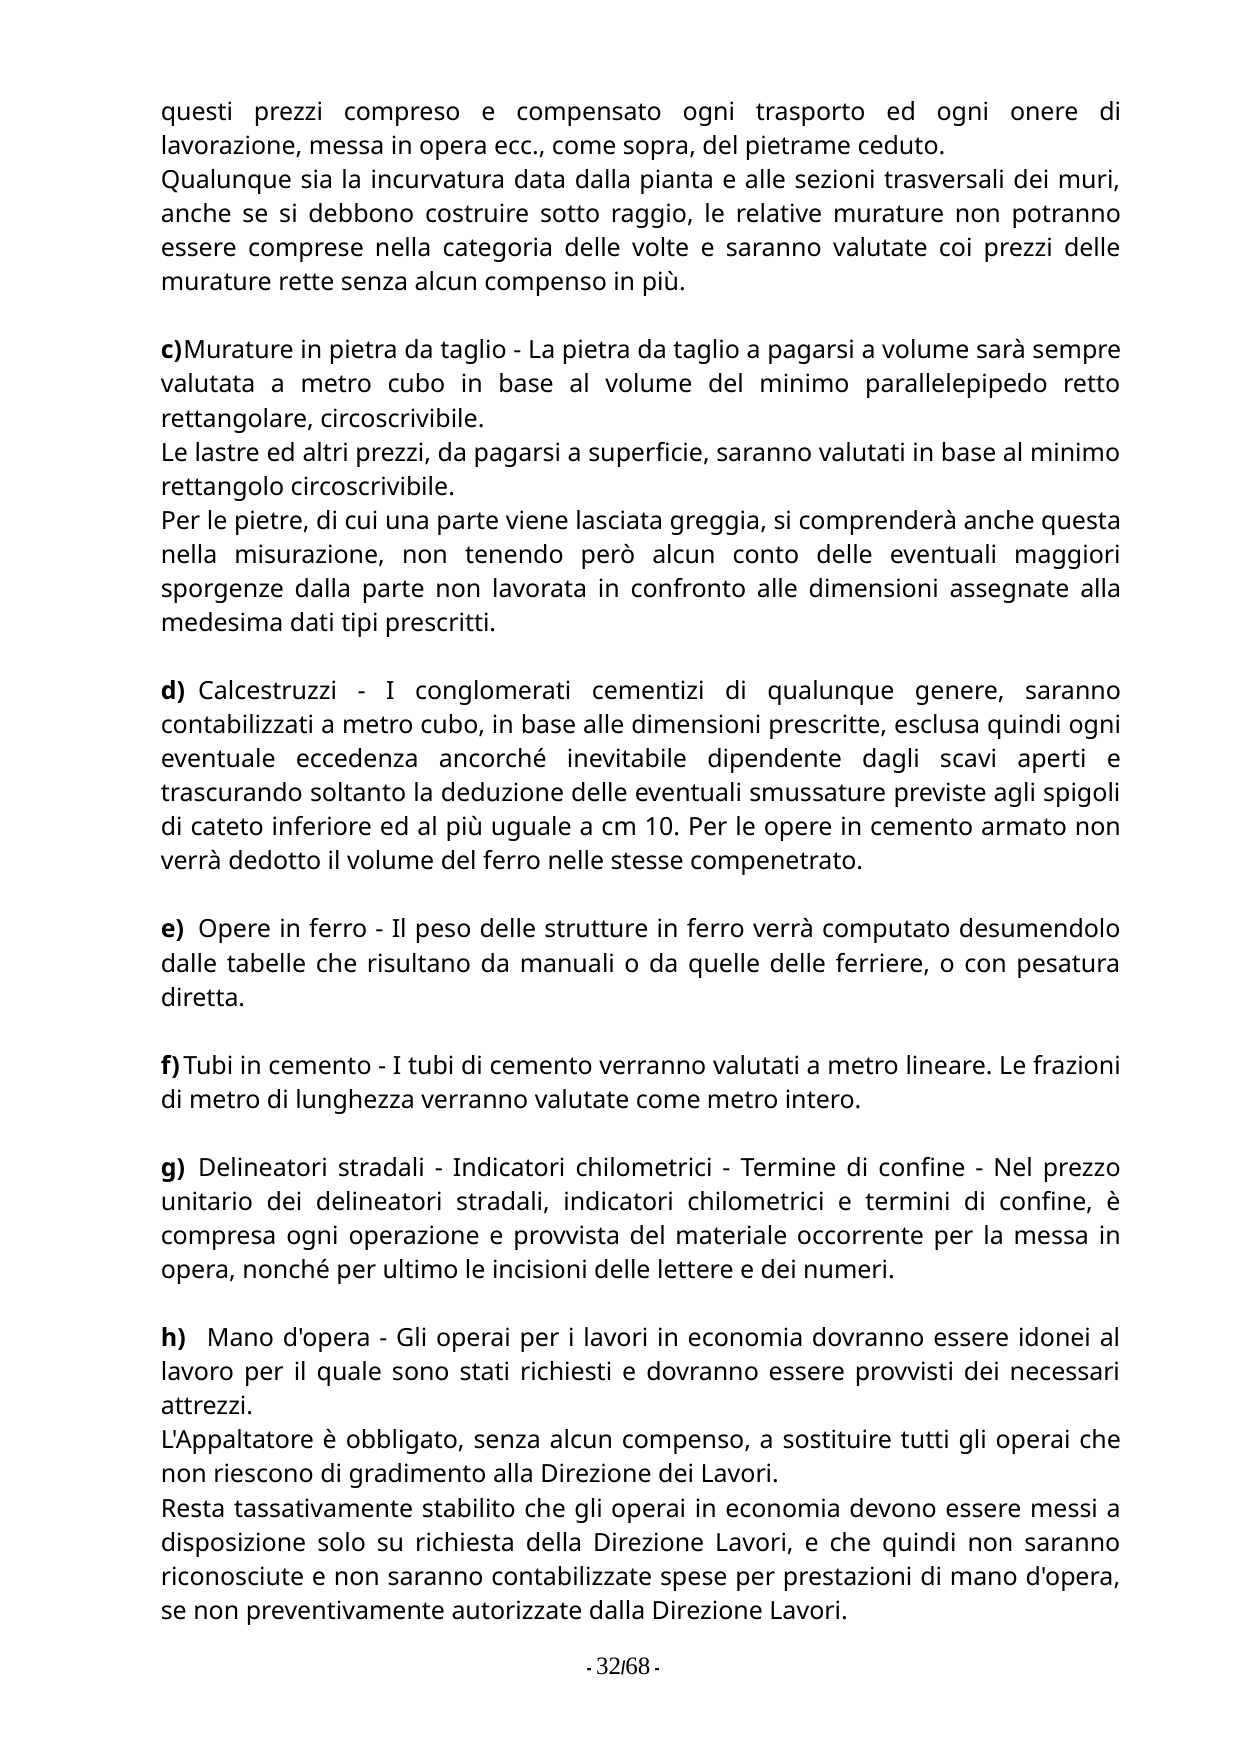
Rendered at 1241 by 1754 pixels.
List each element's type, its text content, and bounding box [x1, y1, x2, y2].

text Qualunque sia la incurvatura data dalla pianta e alle sezioni trasversali dei muri, anche se si debbono costruire sotto raggio, le relative murature non potranno essere comprese nella categoria delle volte e saranno valutate coi prezzi delle murature rette senza alcun compenso in più. [161, 162, 1122, 298]
text f) Tubi in cemento - I tubi di cemento verranno valutati a metro lineare. Le frazioni di metro di lunghezza verranno valutate come metro intero. [161, 1047, 1122, 1116]
text e) Opere in ferro - Il peso delle strutture in ferro verrà computato desumendolo dalle tabelle che risultano da manuali o da quelle delle ferriere, o con pesatura diretta. [161, 911, 1122, 1013]
text g) Delineatori stradali - Indicatori chilometrici - Termine di confine - Nel prezzo unitario dei delineatori stradali, indicatori chilometrici e termini di confine, è compresa ogni operazione e provvista del materiale occorrente per la messa in opera, nonché per ultimo le incisioni delle lettere e dei numeri. [161, 1149, 1122, 1286]
text Le lastre ed altri prezzi, da pagarsi a superficie, saranno valutati in base al minimo rettangolo circoscrivibile. [161, 434, 1122, 502]
text Resta tassativamente stabilito che gli operai in economia devono essere messi a disposizione solo su richiesta della Direzione Lavori, e che quindi non saranno riconosciute e non saranno contabilizzate spese per prestazioni di mano d'opera, se non preventivamente autorizzate dalla Direzione Lavori. [161, 1490, 1122, 1626]
text L'Appaltatore è obbligato, senza alcun compenso, a sostituire tutti gli operai che non riescono di gradimento alla Direzione dei Lavori. [161, 1422, 1122, 1490]
text questi prezzi compreso e compensato ogni trasporto ed ogni onere di lavorazione, messa in opera ecc., come sopra, del pietrame ceduto. [161, 94, 1122, 162]
text Per le pietre, di cui una parte viene lasciata greggia, si comprenderà anche questa nella misurazione, non tenendo però alcun conto delle eventuali maggiori sporgenze dalla parte non lavorata in confronto alle dimensioni assegnate alla medesima dati tipi prescritti. [161, 502, 1122, 639]
text h) Mano d'opera - Gli operai per i lavori in economia dovranno essere idonei al lavoro per il quale sono stati richiesti e dovranno essere provvisti dei necessari attrezzi. [161, 1320, 1122, 1422]
text c) Murature in pietra da taglio - La pietra da taglio a pagarsi a volume sarà sempre valutata a metro cubo in base al volume del minimo parallelepipedo retto rettangolare, circoscrivibile. [161, 332, 1122, 434]
text d) Calcestruzzi - I conglomerati cementizi di qualunque genere, saranno contabilizzati a metro cubo, in base alle dimensioni prescritte, esclusa quindi ogni eventuale eccedenza ancorché inevitabile dipendente dagli scavi aperti e trascurando soltanto la deduzione delle eventuali smussature previste agli spigoli di cateto inferiore ed al più uguale a cm 10. Per le opere in cemento armato non verrà dedotto il volume del ferro nelle stesse compenetrato. [161, 673, 1122, 877]
